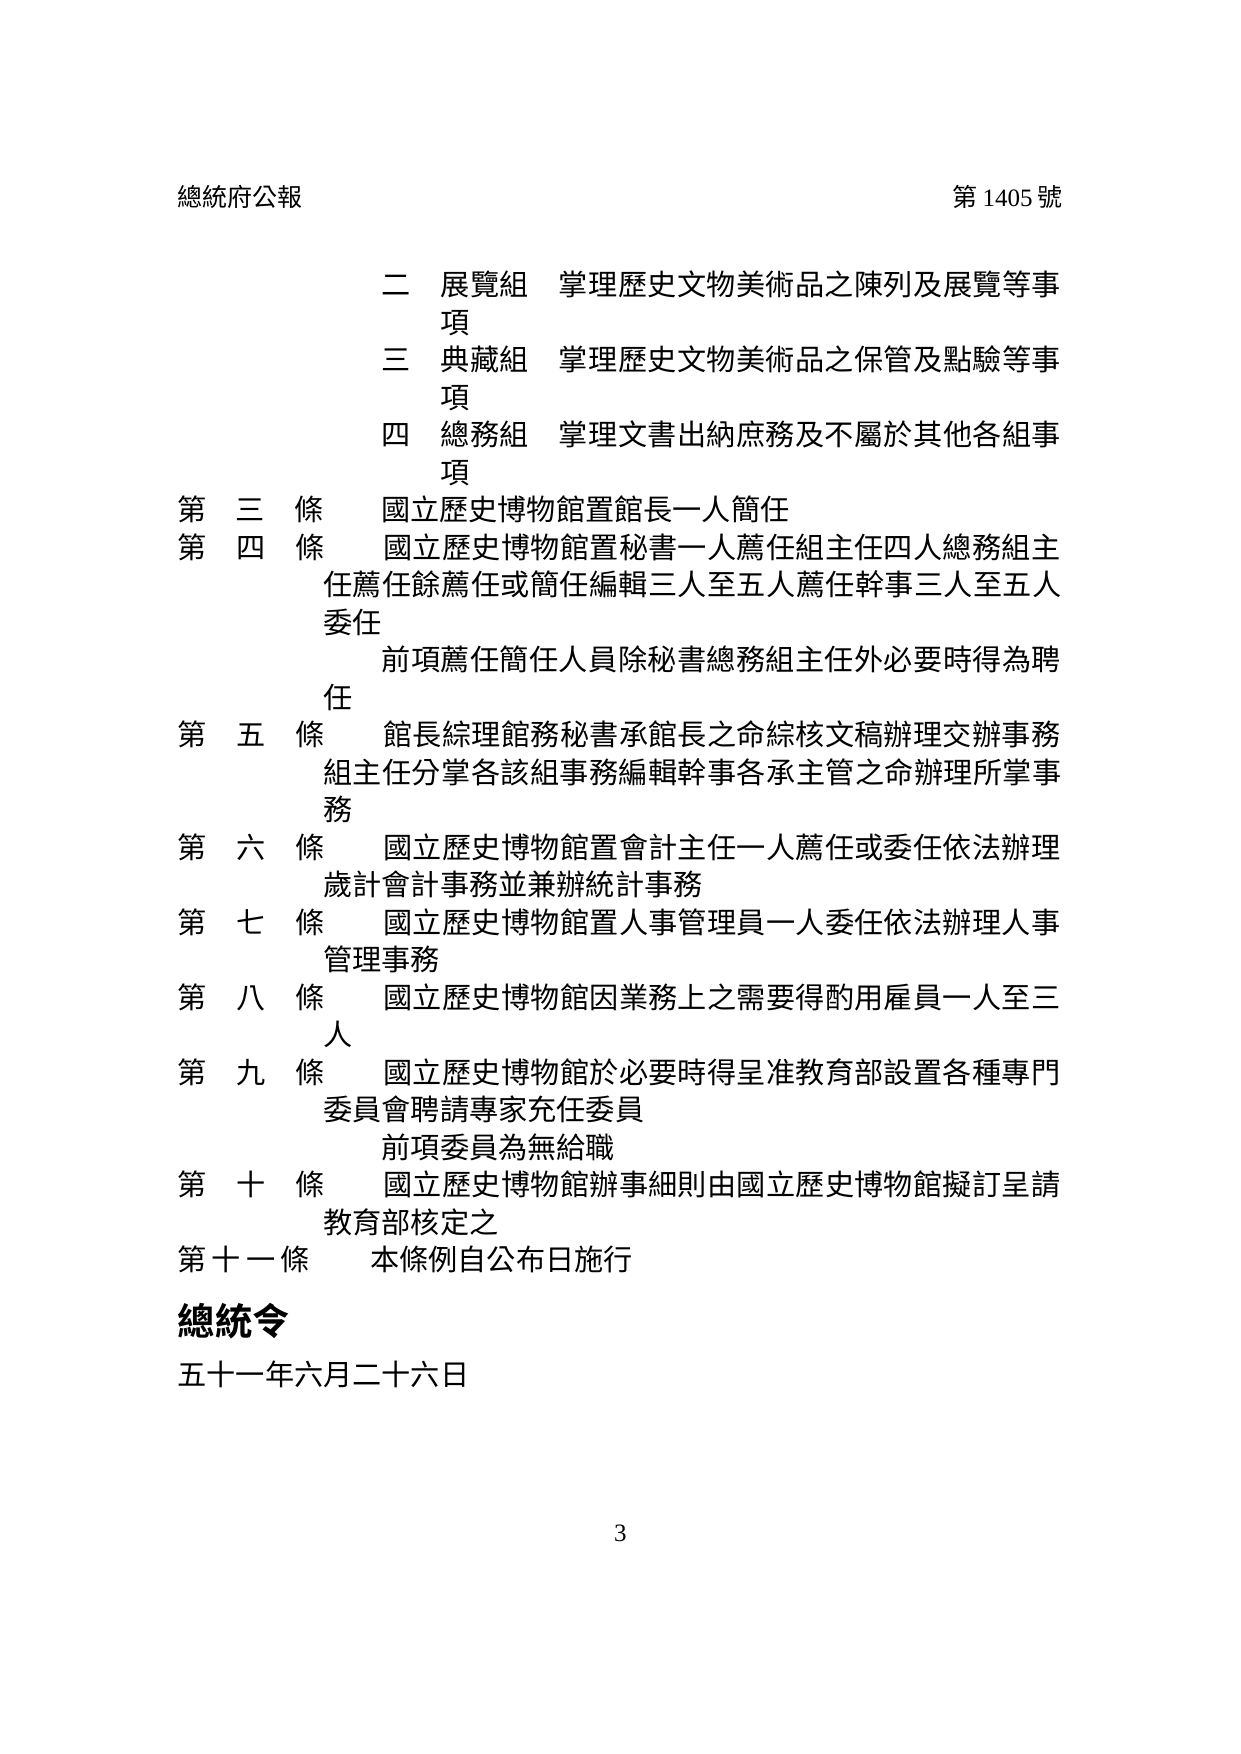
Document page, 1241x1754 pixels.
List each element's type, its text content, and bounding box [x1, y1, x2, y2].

text 第 四 條 國立歷史博物館置秘書一人薦任組主任四人總務組主任薦任餘薦任或簡任編輯三人至五人薦任幹事三人至五人委任 [177, 528, 1063, 641]
text 前項薦任簡任人員除秘書總務組主任外必要時得為聘任 [323, 641, 1063, 716]
text 四 總務組 掌理文書出納庶務及不屬於其他各組事項 [381, 416, 1063, 491]
text 五十一年六月二十六日 [177, 1355, 1063, 1393]
text 總統令 [177, 1303, 1063, 1343]
text 三 典藏組 掌理歷史文物美術品之保管及點驗等事項 [381, 341, 1063, 416]
text 第 八 條 國立歷史博物館因業務上之需要得酌用雇員一人至三人 [177, 978, 1063, 1053]
text 第 六 條 國立歷史博物館置會計主任一人薦任或委任依法辦理歲計會計事務並兼辦統計事務 [177, 828, 1063, 903]
text 二 展覽組 掌理歷史文物美術品之陳列及展覽等事項 [381, 266, 1063, 341]
text 第 五 條 館長綜理館務秘書承館長之命綜核文稿辦理交辦事務組主任分掌各該組事務編輯幹事各承主管之命辦理所掌事務 [177, 716, 1063, 828]
text 第 三 條 國立歷史博物館置館長一人簡任 [177, 491, 1063, 528]
text 第 十 條 國立歷史博物館辦事細則由國立歷史博物館擬訂呈請教育部核定之 [177, 1166, 1063, 1241]
text 第十一條 本條例自公布日施行 [177, 1241, 1063, 1278]
text 前項委員為無給職 [323, 1128, 1063, 1166]
text 第 九 條 國立歷史博物館於必要時得呈准教育部設置各種專門委員會聘請專家充任委員 [177, 1053, 1063, 1128]
text 第 七 條 國立歷史博物館置人事管理員一人委任依法辦理人事管理事務 [177, 903, 1063, 978]
